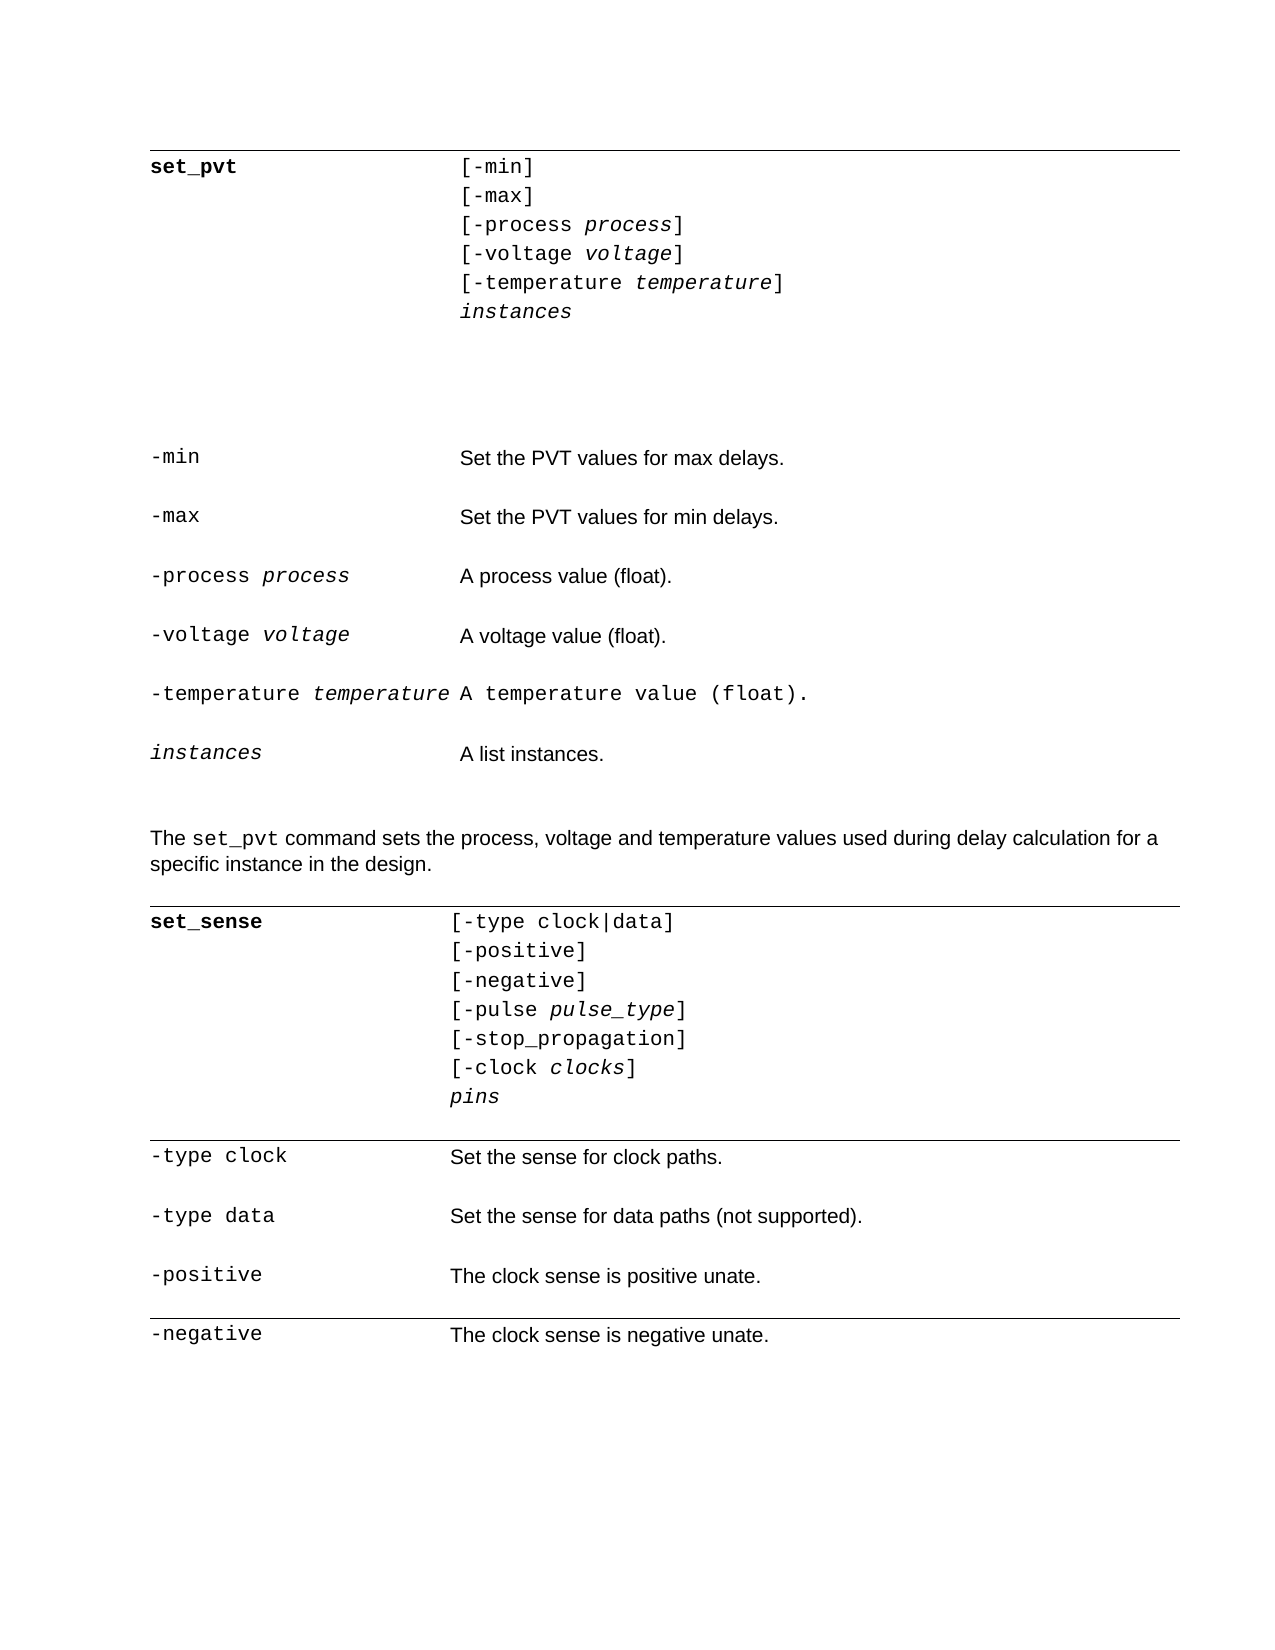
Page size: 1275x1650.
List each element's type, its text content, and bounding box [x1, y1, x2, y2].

table_cell Set the PVT values for max delays. [460, 441, 1180, 500]
table_cell instances [150, 737, 459, 796]
table_cell A temperature value (float). [460, 678, 1180, 737]
table_cell Set the sense for data paths (not supported). [450, 1199, 1180, 1258]
table_cell -process process [150, 559, 459, 618]
table_header [-min] [-max] [-process process] [-voltage voltage] [-temperature temperature] instances [460, 151, 1180, 441]
table_cell A list instances. [460, 737, 1180, 796]
table_cell -temperature temperature [150, 678, 459, 737]
table_cell -max [150, 500, 459, 559]
table_cell Set the sense for clock paths. [450, 1141, 1180, 1199]
table_cell -type data [150, 1199, 450, 1258]
table_cell A voltage value (float). [460, 618, 1180, 677]
table_header set_sense [150, 907, 450, 1140]
table_cell -min [150, 441, 459, 500]
table_cell Set the PVT values for min delays. [460, 500, 1180, 559]
text The set_pvt command sets the process, voltage and temperature values used during delay calculation for a specific instance in the design. [150, 826, 1180, 876]
table_cell -voltage voltage [150, 618, 459, 677]
table_cell -negative [150, 1319, 450, 1377]
table_header [-type clock|data] [-positive] [-negative] [-pulse pulse_type] [-stop_propagation] [-clock clocks] pins [450, 907, 1180, 1140]
table_cell The clock sense is positive unate. [450, 1258, 1180, 1317]
table_header set_pvt [150, 151, 459, 441]
table_cell -type clock [150, 1141, 450, 1199]
table_cell A process value (float). [460, 559, 1180, 618]
table_cell The clock sense is negative unate. [450, 1319, 1180, 1377]
table_cell -positive [150, 1258, 450, 1317]
